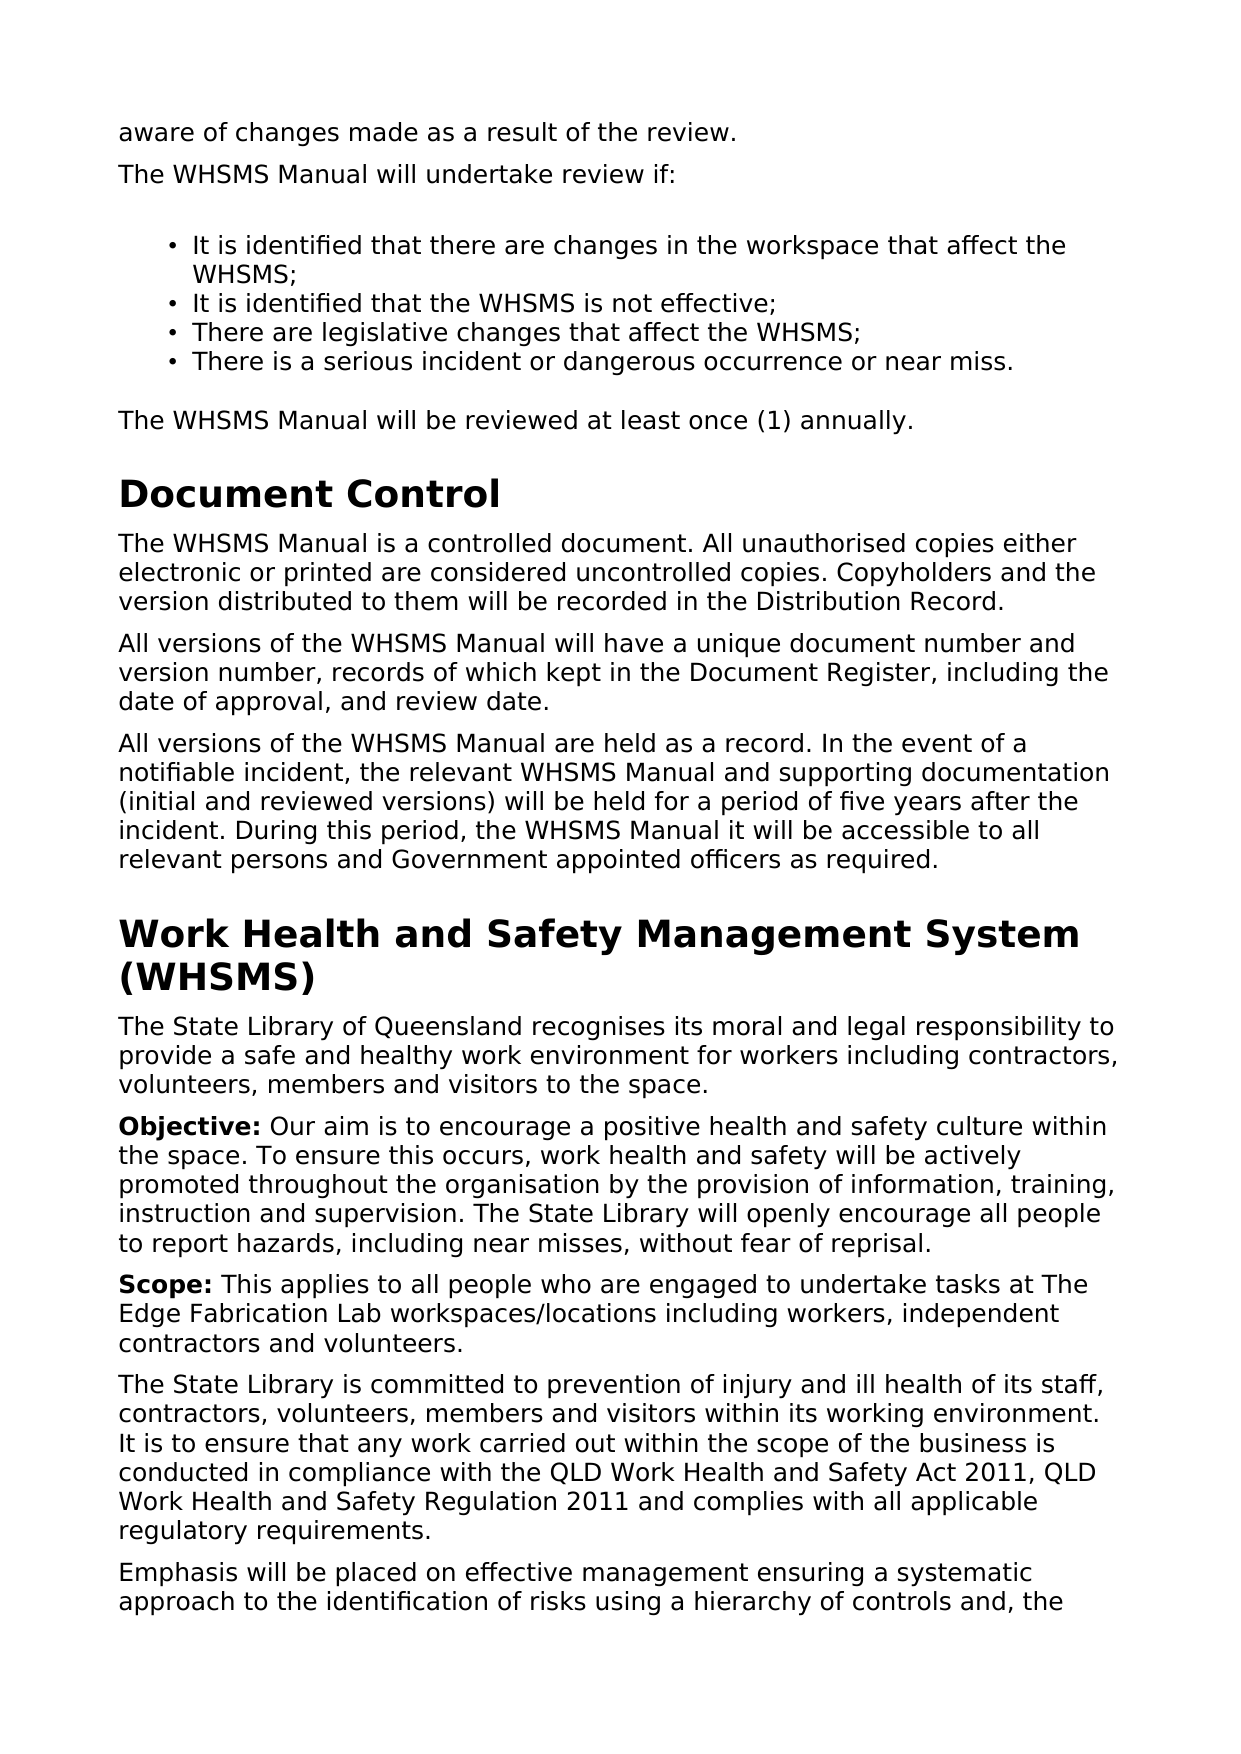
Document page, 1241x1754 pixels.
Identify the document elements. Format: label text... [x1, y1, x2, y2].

text The State Library is committed to prevention of injury and ill health of its staff, contractors, volunteers, members and visitors within its working environment. It is to ensure that any work carried out within the scope of the business is conducted in compliance with the QLD Work Health and Safety Act 2011, QLD Work Health and Safety Regulation 2011 and complies with all applicable regulatory requirements. [118, 1371, 1122, 1546]
text Emphasis will be placed on effective management ensuring a systematic approach to the identification of risks using a hierarchy of controls and, the [118, 1558, 1122, 1616]
list It is identified that the WHSMS is not effective; [177, 289, 1122, 318]
subtitle Document Control [118, 473, 1122, 517]
text aware of changes made as a result of the review. [118, 118, 1122, 147]
list There are legislative changes that affect the WHSMS; [177, 318, 1122, 348]
text Objective: Our aim is to encourage a positive health and safety culture within the space. To ensure this occurs, work health and safety will be actively promoted throughout the organisation by the provision of information, training, instruction and supervision. The State Library will openly encourage all people to report hazards, including near misses, without fear of reprisal. [118, 1112, 1122, 1258]
text The WHSMS Manual is a controlled document. All unauthorised copies either electronic or printed are considered uncontrolled copies. Copyholders and the version distributed to them will be recorded in the Distribution Record. [118, 529, 1122, 617]
text The State Library of Queensland recognises its moral and legal responsibility to provide a safe and healthy work environment for workers including contractors, volunteers, members and visitors to the space. [118, 1012, 1122, 1100]
subtitle Work Health and Safety Management System (WHSMS) [118, 912, 1122, 1000]
text Scope: This applies to all people who are engaged to undertake tasks at The Edge Fabrication Lab workspaces/locations including workers, independent contractors and volunteers. [118, 1271, 1122, 1358]
text All versions of the WHSMS Manual will have a unique document number and version number, records of which kept in the Document Register, including the date of approval, and review date. [118, 629, 1122, 717]
text The WHSMS Manual will undertake review if: [118, 160, 1122, 189]
list There is a serious incident or dangerous occurrence or near miss. [177, 348, 1122, 377]
list It is identified that there are changes in the workspace that affect the WHSMS; [177, 231, 1122, 289]
text All versions of the WHSMS Manual are held as a record. In the event of a notifiable incident, the relevant WHSMS Manual and supporting documentation (initial and reviewed versions) will be held for a period of five years after the incident. During this period, the WHSMS Manual it will be accessible to all relevant persons and Government appointed officers as required. [118, 729, 1122, 875]
text The WHSMS Manual will be reviewed at least once (1) annually. [118, 406, 1122, 435]
